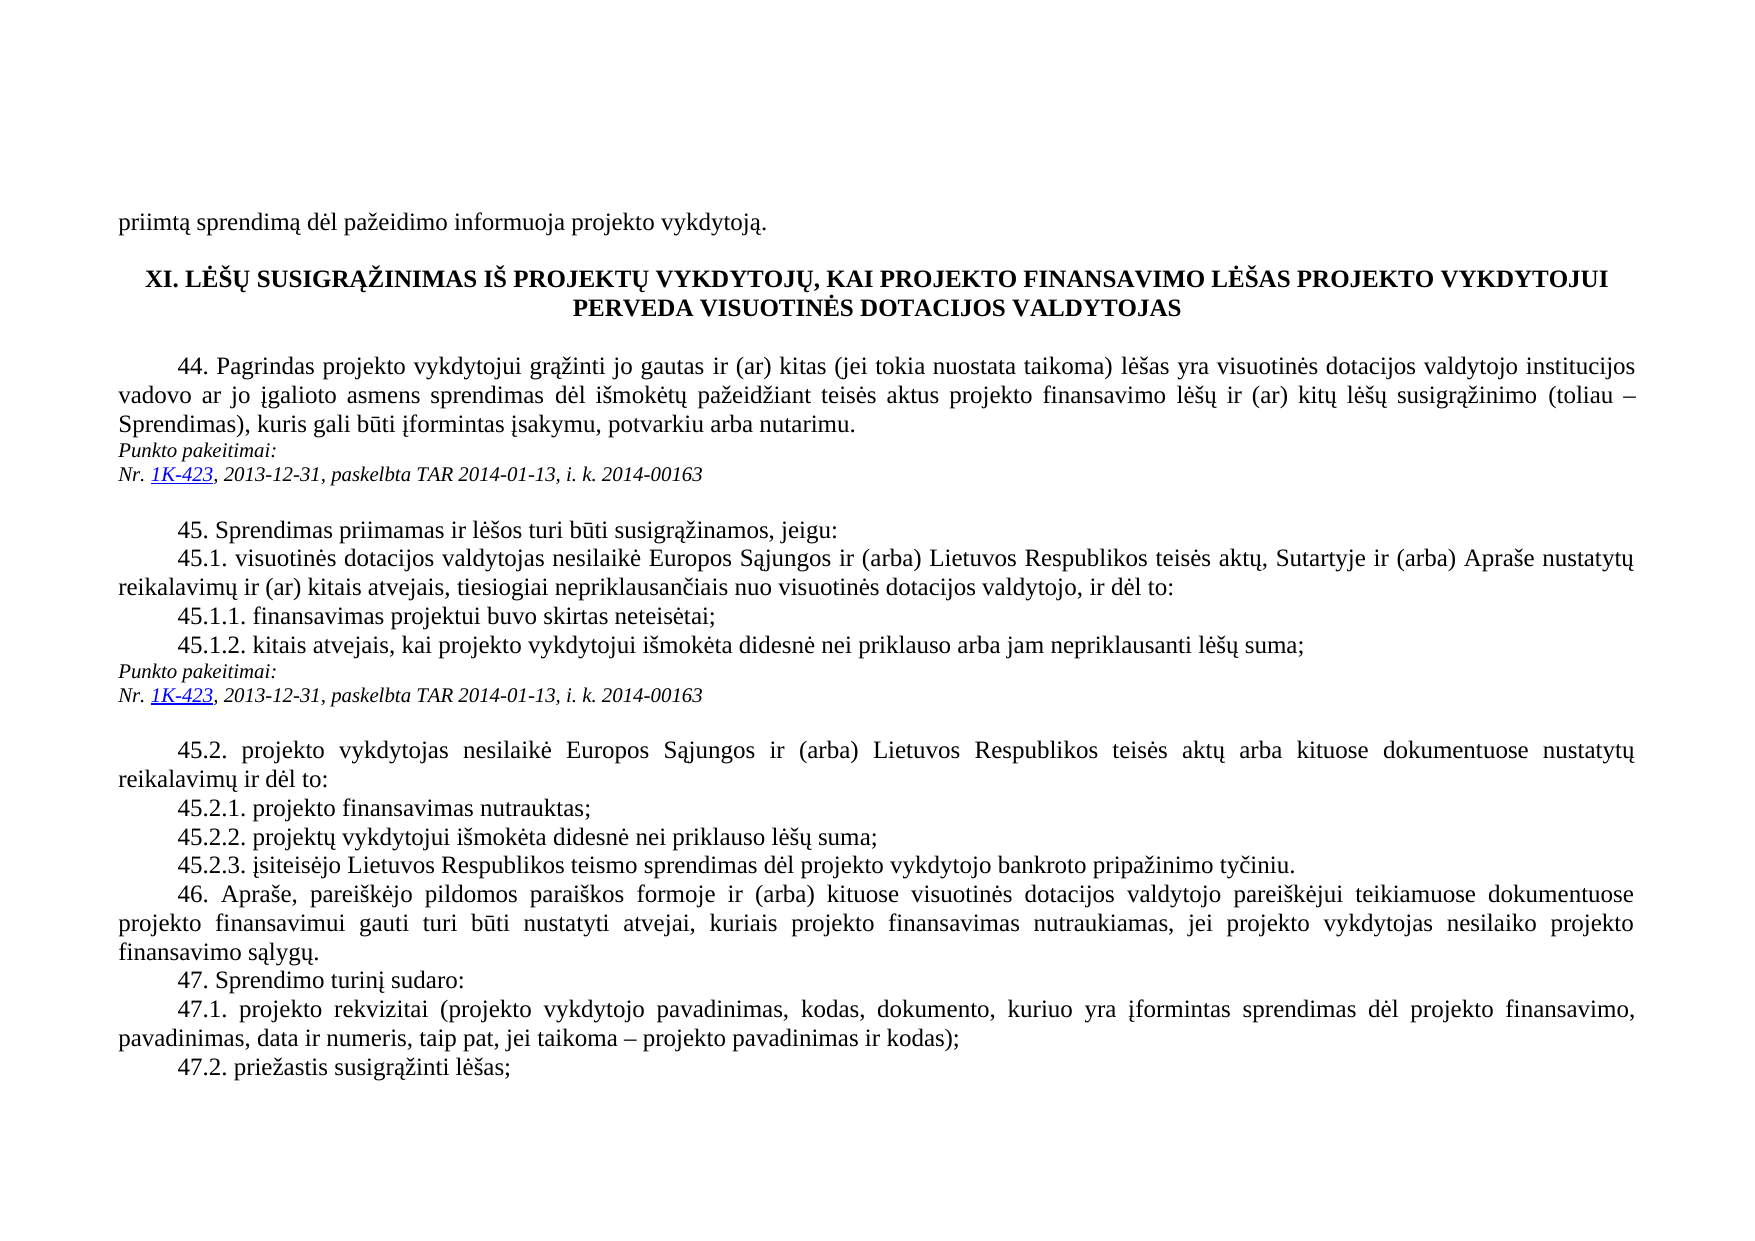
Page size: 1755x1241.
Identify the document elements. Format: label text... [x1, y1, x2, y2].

text Punkto pakeitimai: [118, 438, 1636, 462]
text 45.1.2. kitais atvejais, kai projekto vykdytojui išmokėta didesnė nei priklauso arba jam nepriklausanti lėšų suma; [118, 630, 1636, 658]
text 47. Sprendimo turinį sudaro: [118, 965, 1636, 994]
text 47.2. priežastis susigrąžinti lėšas; [118, 1052, 1636, 1080]
text priimtą sprendimą dėl pažeidimo informuoja projekto vykdytoją. [118, 207, 1636, 235]
text 45.2.1. projekto finansavimas nutrauktas; [118, 793, 1636, 822]
text Punkto pakeitimai: [118, 658, 1636, 683]
text Nr. 1K-423, 2013-12-31, paskelbta TAR 2014-01-13, i. k. 2014-00163 [118, 462, 1636, 486]
text 45.2.2. projektų vykdytojui išmokėta didesnė nei priklauso lėšų suma; [118, 822, 1636, 850]
text 45.2. projekto vykdytojas nesilaikė Europos Sąjungos ir (arba) Lietuvos Respublikos teisės aktų arba kituose dokumentuose nustatytų reikalavimų ir dėl to: [118, 735, 1636, 793]
text 45.1.1. finansavimas projektui buvo skirtas neteisėtai; [118, 601, 1636, 630]
text 44. Pagrindas projekto vykdytojui grąžinti jo gautas ir (ar) kitas (jei tokia nuostata taikoma) lėšas yra visuotinės dotacijos valdytojo institucijos vadovo ar jo įgalioto asmens sprendimas dėl išmokėtų pažeidžiant teisės aktus projekto finansavimo lėšų ir (ar) kitų lėšų susigrąžinimo (toliau – Sprendimas), kuris gali būti įformintas įsakymu, potvarkiu arba nutarimu. [118, 350, 1636, 438]
text XI. LĖŠŲ SUSIGRĄŽINIMAS IŠ PROJEKTŲ VYKDYTOJŲ, kai projekto finansavimo lėšas projekto vykdytojui perveda visuotinės dotacijos valdytojas [118, 264, 1636, 322]
text 47.1. projekto rekvizitai (projekto vykdytojo pavadinimas, kodas, dokumento, kuriuo yra įformintas sprendimas dėl projekto finansavimo, pavadinimas, data ir numeris, taip pat, jei taikoma – projekto pavadinimas ir kodas); [118, 994, 1636, 1052]
text 45. Sprendimas priimamas ir lėšos turi būti susigrąžinamos, jeigu: [118, 515, 1636, 543]
text 45.1. visuotinės dotacijos valdytojas nesilaikė Europos Sąjungos ir (arba) Lietuvos Respublikos teisės aktų, Sutartyje ir (arba) Apraše nustatytų reikalavimų ir (ar) kitais atvejais, tiesiogiai nepriklausančiais nuo visuotinės dotacijos valdytojo, ir dėl to: [118, 543, 1636, 601]
text Nr. 1K-423, 2013-12-31, paskelbta TAR 2014-01-13, i. k. 2014-00163 [118, 683, 1636, 707]
text 45.2.3. įsiteisėjo Lietuvos Respublikos teismo sprendimas dėl projekto vykdytojo bankroto pripažinimo tyčiniu. [118, 850, 1636, 879]
text 46. Apraše, pareiškėjo pildomos paraiškos formoje ir (arba) kituose visuotinės dotacijos valdytojo pareiškėjui teikiamuose dokumentuose projekto finansavimui gauti turi būti nustatyti atvejai, kuriais projekto finansavimas nutraukiamas, jei projekto vykdytojas nesilaiko projekto finansavimo sąlygų. [118, 879, 1636, 965]
